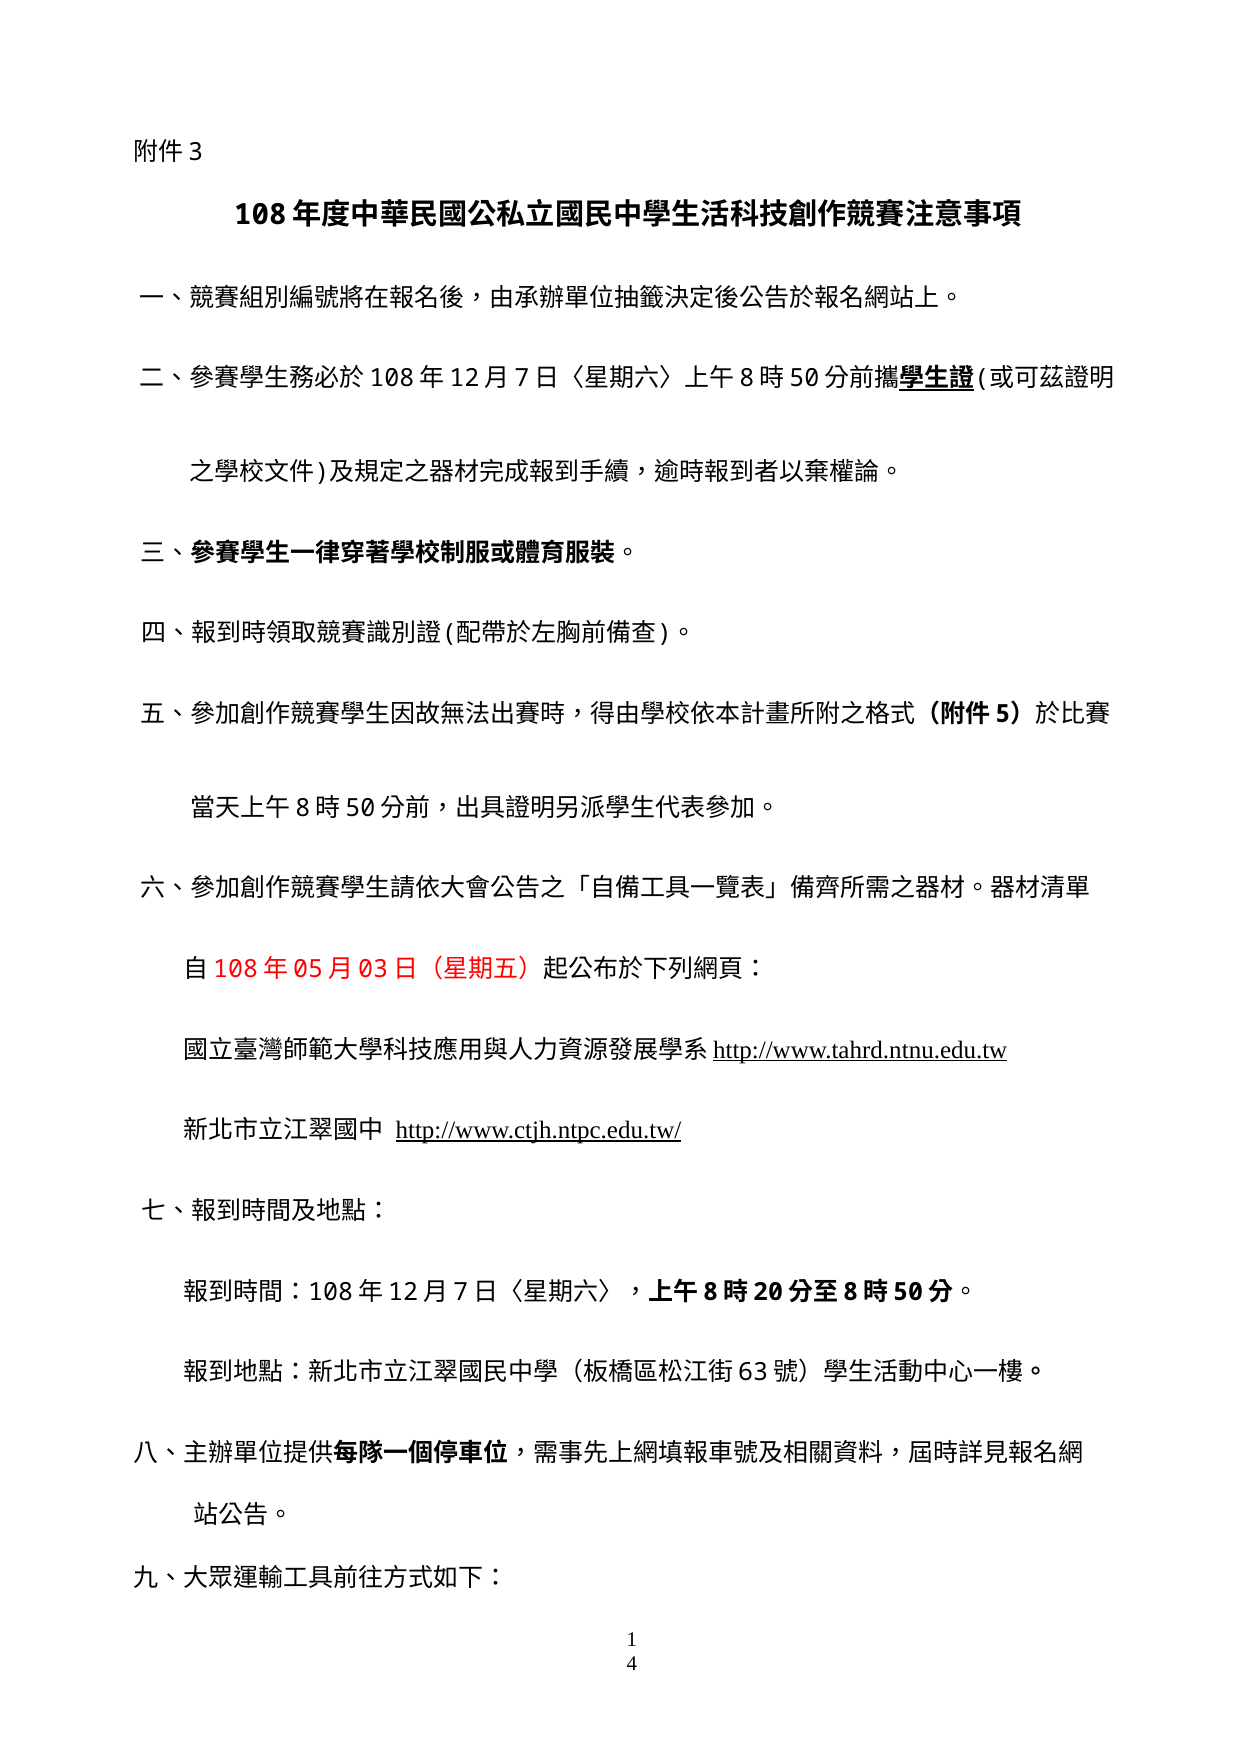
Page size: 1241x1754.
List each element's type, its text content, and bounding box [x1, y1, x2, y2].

text 五、參加創作競賽學生因故無法出賽時，得由學校依本計畫所附之格式（附件5）於比賽當天上午8時50分前，出具證明另派學生代表參加。 [140, 670, 1122, 826]
text 六、參加創作競賽學生請依大會公告之「自備工具一覽表」備齊所需之器材。器材清單 [140, 844, 1122, 907]
text 報到時間：108年12月7日〈星期六〉，上午8時20分至8時50分。 [133, 1247, 1122, 1310]
text 三、參賽學生一律穿著學校制服或體育服裝。 [140, 509, 1122, 571]
text 七、報到時間及地點： [142, 1167, 1122, 1229]
text 八、主辦單位提供每隊一個停車位，需事先上網填報車號及相關資料，屆時詳見報名網 [133, 1409, 1122, 1471]
text 自108年05月03日（星期五）起公布於下列網頁： [133, 925, 1122, 987]
text 站公告。 [133, 1471, 1122, 1534]
text 九、大眾運輸工具前往方式如下： [133, 1534, 1122, 1596]
text 108年度中華民國公私立國民中學生活科技創作競賽注意事項 [133, 170, 1122, 233]
text 四、報到時領取競賽識別證(配帶於左胸前備查)。 [142, 589, 1122, 652]
text 新北市立江翠國中 http://www.ctjh.ntpc.edu.tw/ [133, 1086, 1122, 1149]
text 二、參賽學生務必於108年12月7日〈星期六〉上午8時50分前攜學生證(或可茲證明之學校文件)及規定之器材完成報到手續，逾時報到者以棄權論。 [139, 334, 1122, 491]
text 一、競賽組別編號將在報名後，由承辦單位抽籤決定後公告於報名網站上。 [139, 254, 1122, 316]
text 附件3 [133, 108, 1122, 170]
text 報到地點：新北市立江翠國民中學（板橋區松江街63號）學生活動中心一樓。 [133, 1328, 1122, 1391]
text 國立臺灣師範大學科技應用與人力資源發展學系http://www.tahrd.ntnu.edu.tw [133, 1006, 1122, 1068]
